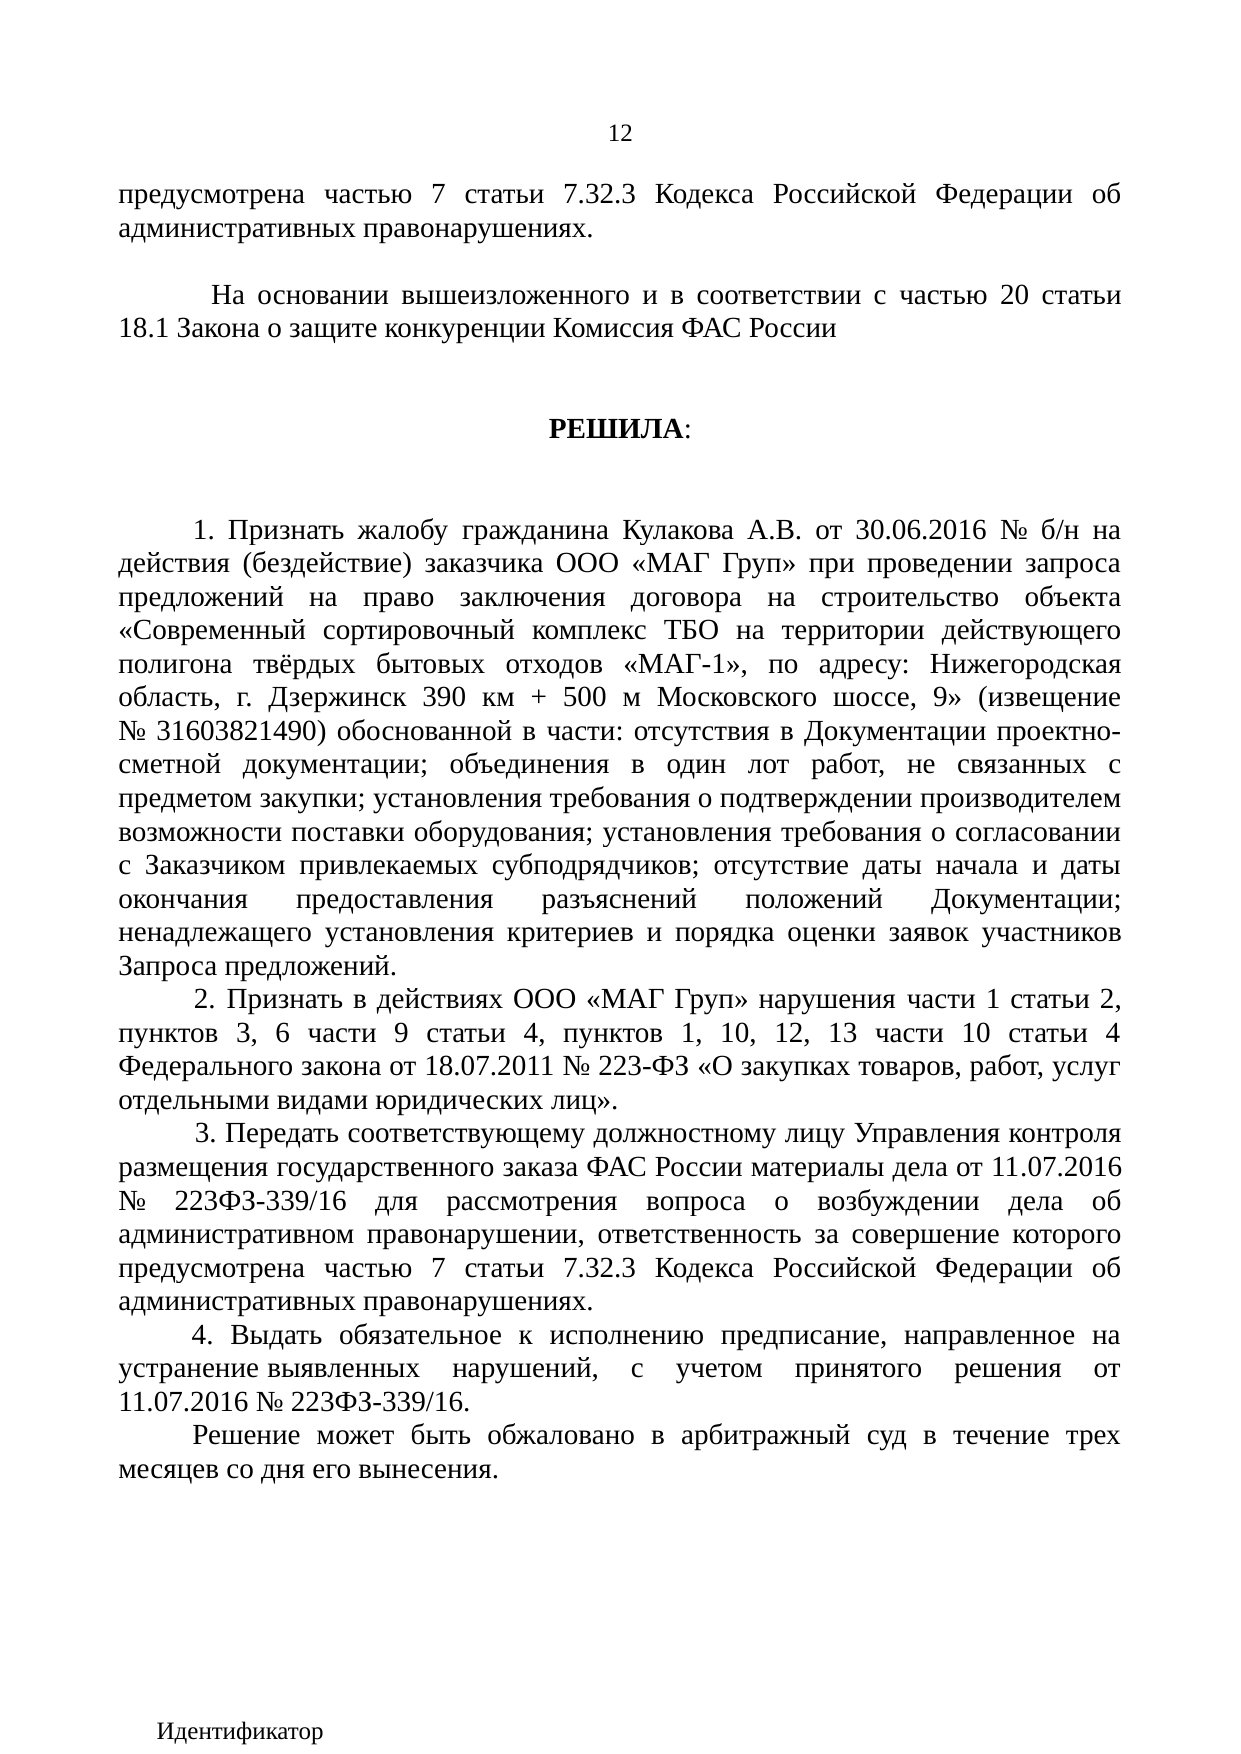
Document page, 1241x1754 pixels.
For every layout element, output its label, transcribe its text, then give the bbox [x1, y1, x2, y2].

list Признать в действиях ООО «МАГ Груп» нарушения части 1 статьи 2, пунктов 3, 6 части 9 статьи 4, пунктов 1, 10, 12, 13 части 10 статьи 4 Федерального закона от 18.07.2011 № 223-ФЗ «О закупках товаров, работ, услуг отдельными видами юридических лиц». [118, 981, 1122, 1116]
text предусмотрена частью 7 статьи 7.32.3 Кодекса Российской Федерации об административных правонарушениях. [118, 176, 1122, 243]
text На основании вышеизложенного и в соответствии с частью 20 статьи 18.1 Закона о защите конкуренции Комиссия ФАС России [118, 277, 1122, 344]
text 3. Передать соответствующему должностному лицу Управления контроля размещения государственного заказа ФАС России материалы дела от 11.07.2016 № 223ФЗ-339/16 для рассмотрения вопроса о возбуждении дела об административном правонарушении, ответственность за совершение которого предусмотрена частью 7 статьи 7.32.3 Кодекса Российской Федерации об административных правонарушениях. [118, 1116, 1122, 1317]
list Решение может быть обжаловано в арбитражный суд в течение трех месяцев со дня его вынесения. [118, 1417, 1122, 1484]
text 4. Выдать обязательное к исполнению предписание, направленное на устранение выявленных нарушений, с учетом принятого решения от 11.07.2016 № 223ФЗ-339/16. [118, 1317, 1122, 1417]
list РЕШИЛА: [118, 411, 1122, 445]
text 1. Признать жалобу гражданина Кулакова А.В. от 30.06.2016 № б/н на действия (бездействие) заказчика ООО «МАГ Груп» при проведении запроса предложений на право заключения договора на строительство объекта «Современный сортировочный комплекс ТБО на территории действующего полигона твёрдых бытовых отходов «МАГ-1», по адресу: Нижегородская область, г. Дзержинск 390 км + 500 м Московского шоссе, 9» (извещение № 31603821490) обоснованной в части: отсутствия в Документации проектно-сметной документации; объединения в один лот работ, не связанных с предметом закупки; установления требования о подтверждении производителем возможности поставки оборудования; установления требования о согласовании с Заказчиком привлекаемых субподрядчиков; отсутствие даты начала и даты окончания предоставления разъяснений положений Документации; ненадлежащего установления критериев и порядка оценки заявок участников Запроса предложений. [118, 512, 1122, 981]
